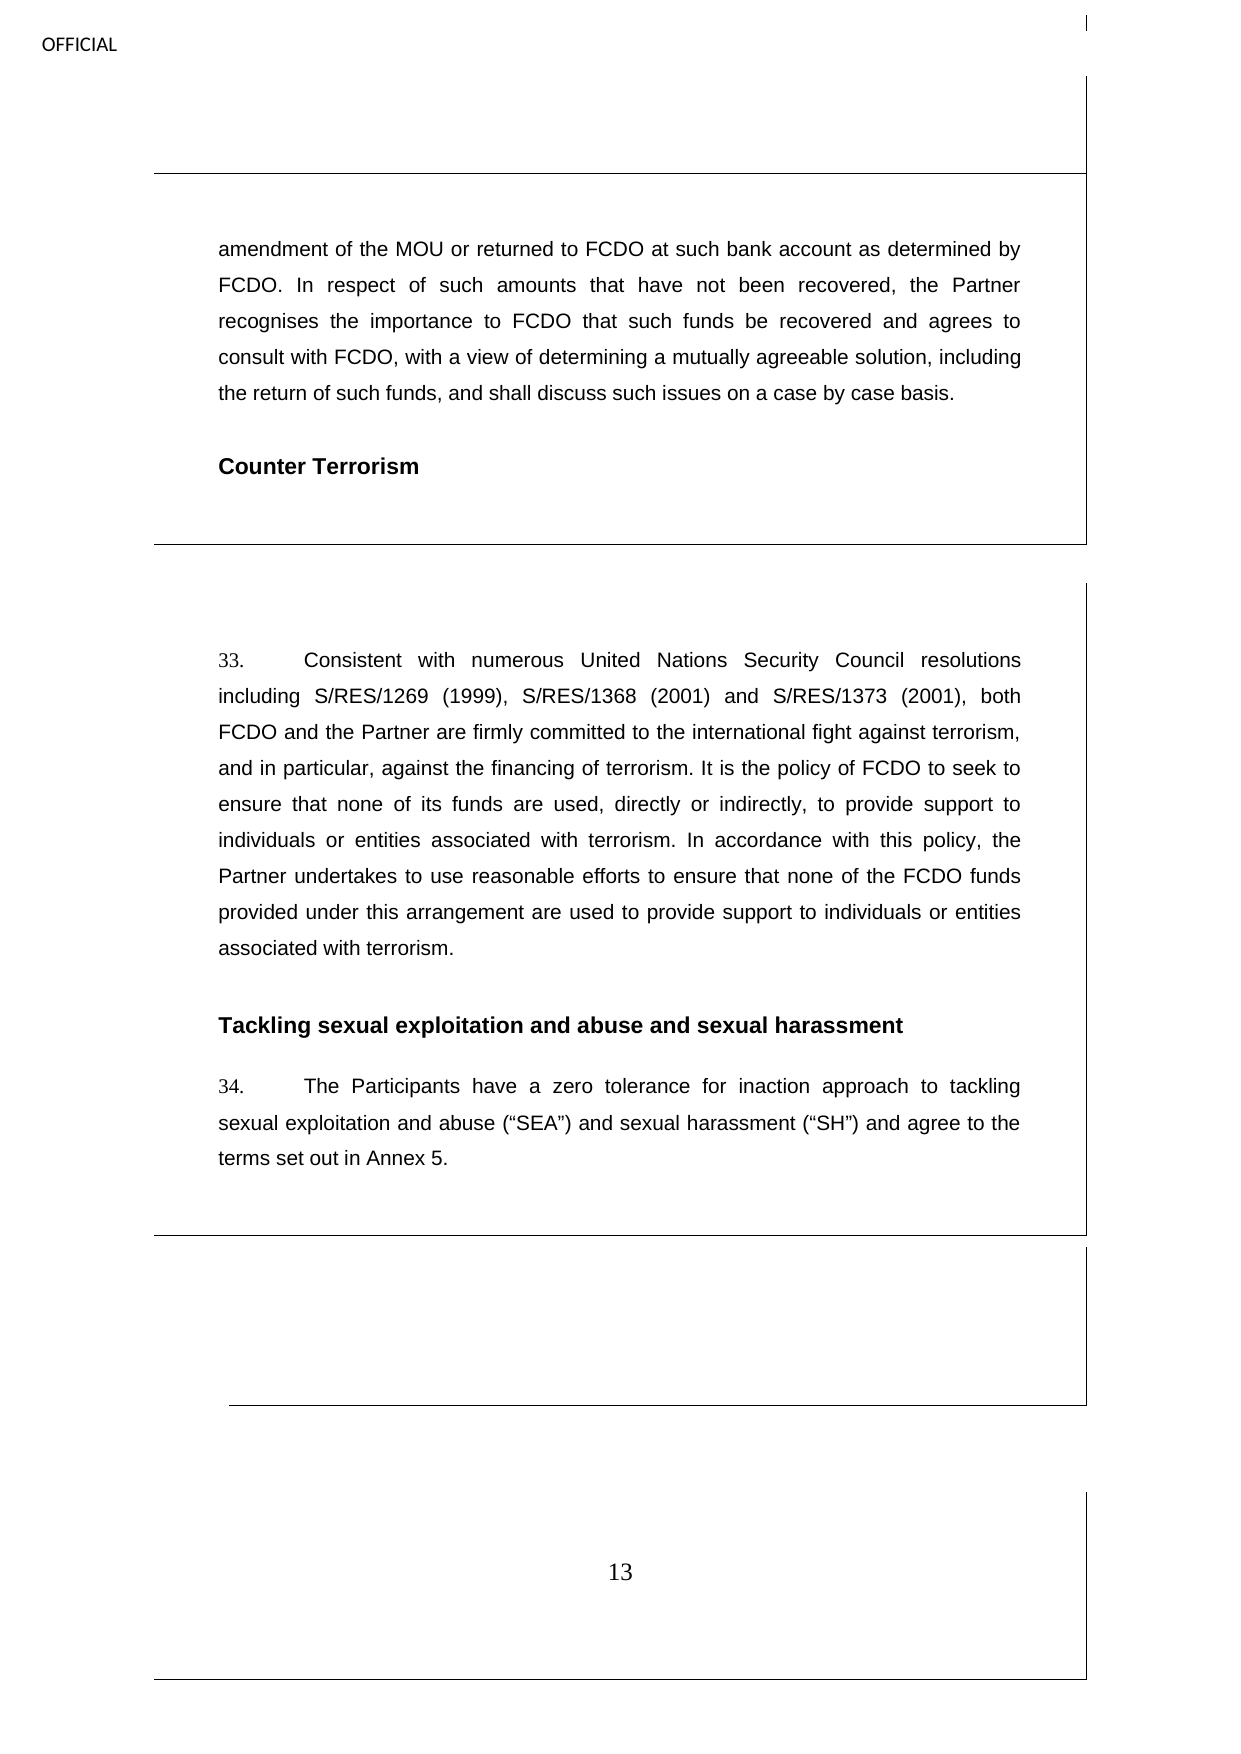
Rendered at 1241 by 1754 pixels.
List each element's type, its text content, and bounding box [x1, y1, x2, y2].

text Counter Terrorism [153, 388, 1087, 544]
list FCDO reserves the ability to recover funds that have been misappropriated and will work with the Partner to do so. In respect of amounts which the Partner has been able to recover, such amounts will be returned to the programme, project or activities for which the contribution was intended. Where the programme, project or activities for which the contribution was intended has or have been concluded or terminated, the amount shall be re-programmed at FCDO’s instructions through an amendment of the MOU or returned to FCDO at such bank account as determined by FCDO. In respect of such amounts that have not been recovered, the Partner recognises the importance to FCDO that such funds be recovered and agrees to consult with FCDO, with a view of determining a mutually agreeable solution, including the return of such funds, and shall discuss such issues on a case by case basis. [153, 173, 1086, 388]
list The Participants have a zero tolerance for inaction approach to tackling sexual exploitation and abuse (“SEA”) and sexual harassment (“SH”) and agree to the terms set out in Annex 5. [153, 1009, 1087, 1235]
text Tackling sexual exploitation and abuse and sexual harassment [153, 947, 1087, 1009]
list Consistent with numerous United Nations Security Council resolutions including S/RES/1269 (1999), S/RES/1368 (2001) and S/RES/1373 (2001), both FCDO and the Partner are firmly committed to the international fight against terrorism, and in particular, against the financing of terrorism. It is the policy of FCDO to seek to ensure that none of its funds are used, directly or indirectly, to provide support to individuals or entities associated with terrorism. In accordance with this policy, the Partner undertakes to use reasonable efforts to ensure that none of the FCDO funds provided under this arrangement are used to provide support to individuals or entities associated with terrorism. [153, 583, 1086, 947]
